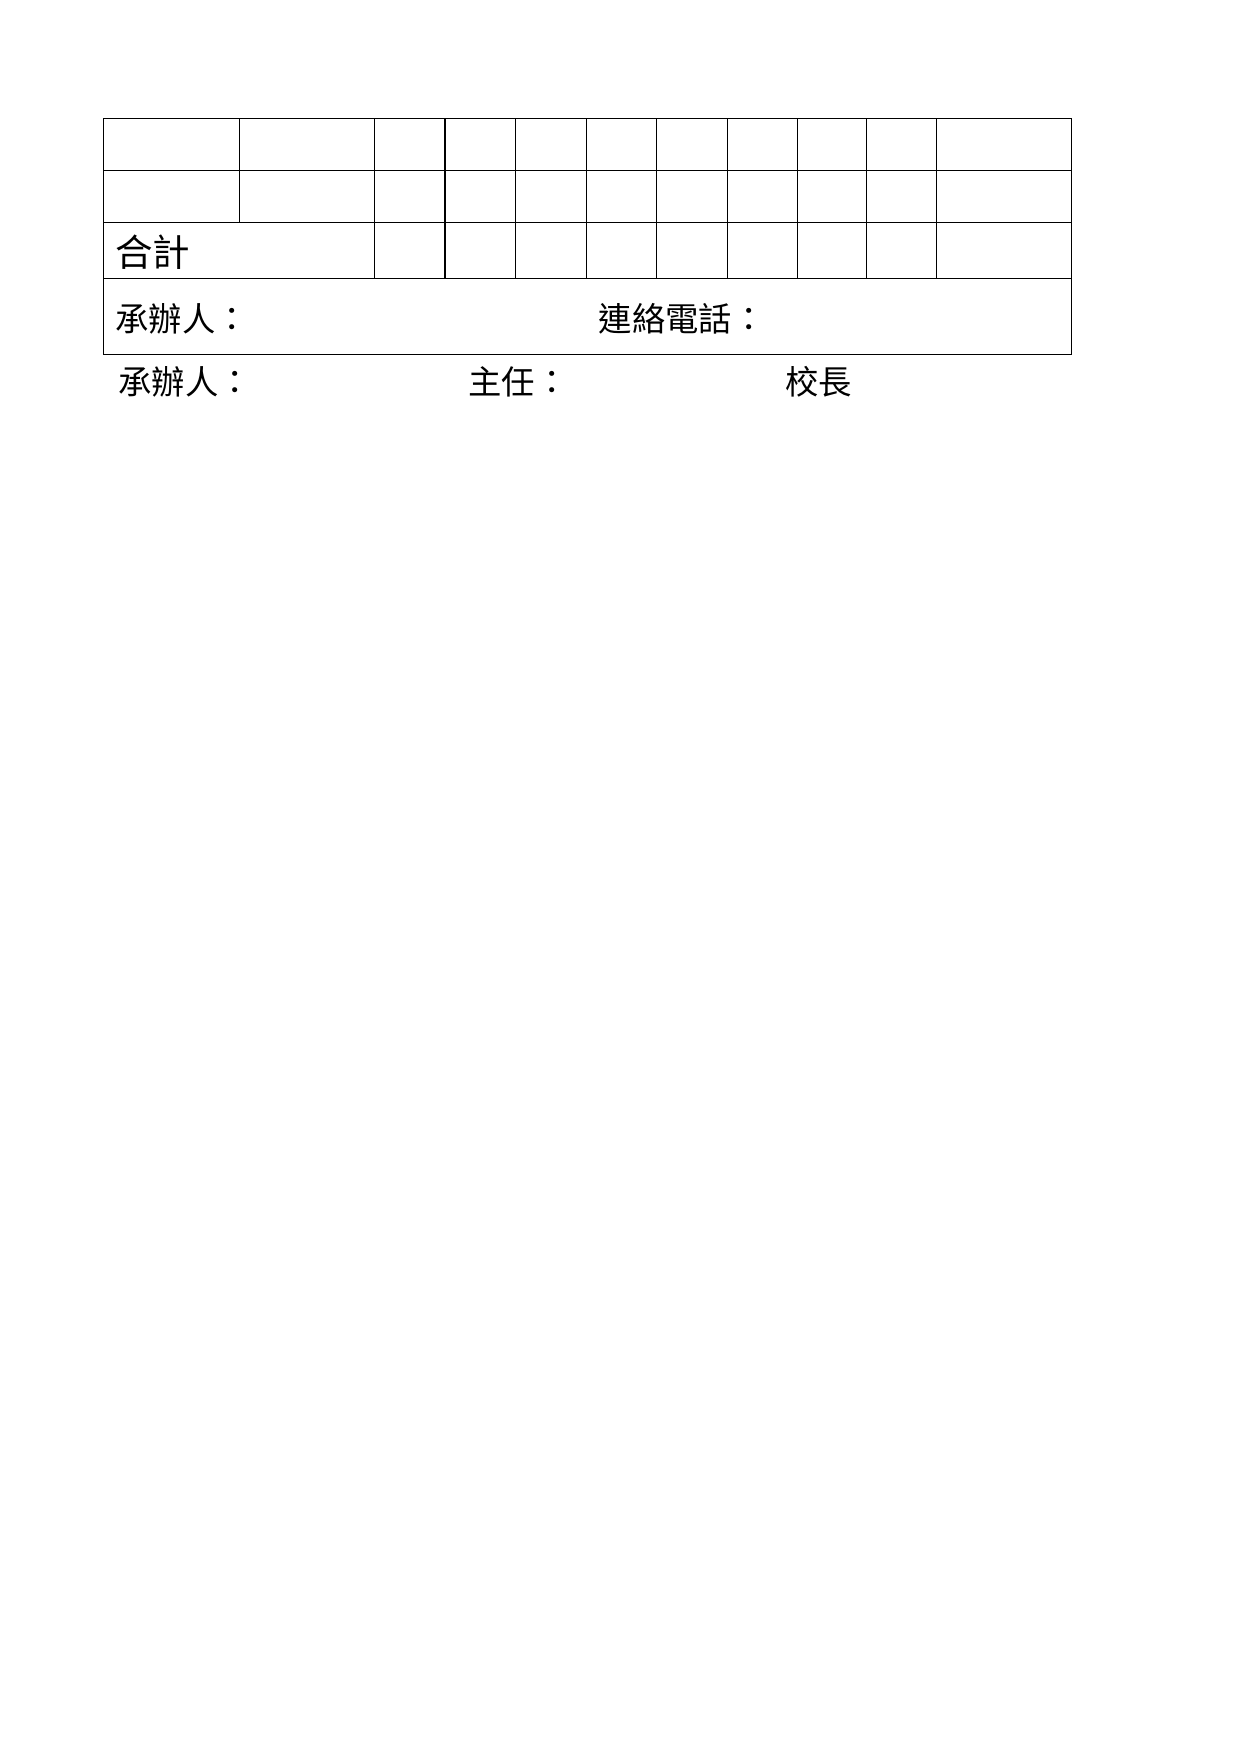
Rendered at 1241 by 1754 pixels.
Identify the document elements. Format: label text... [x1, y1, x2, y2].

table_cell [516, 171, 586, 222]
table_cell [937, 171, 1071, 222]
table_cell [657, 171, 727, 222]
table_cell [104, 171, 239, 222]
table_cell [587, 223, 656, 278]
table_cell [798, 119, 866, 170]
table_cell [104, 119, 239, 170]
table_cell [240, 119, 374, 170]
table_cell [375, 171, 444, 222]
table_cell [867, 171, 936, 222]
text 承辦人： 主任： 校長 [118, 355, 1122, 404]
table_cell [240, 171, 374, 222]
table_cell [728, 223, 797, 278]
table_cell [728, 119, 797, 170]
table_cell [937, 119, 1071, 170]
table_cell [587, 119, 656, 170]
table_cell [446, 171, 515, 222]
table_cell [867, 223, 936, 278]
table_cell [657, 223, 727, 278]
table_cell [516, 223, 586, 278]
table_cell [728, 171, 797, 222]
table_cell 合計 [104, 223, 374, 278]
table_cell [587, 171, 656, 222]
table_cell [867, 119, 936, 170]
table_cell [657, 119, 727, 170]
table_cell 承辦人： 連絡電話： [104, 279, 1071, 354]
table_cell [798, 171, 866, 222]
table_cell [516, 119, 586, 170]
table_cell [937, 223, 1071, 278]
table_cell [375, 119, 444, 170]
table_cell [798, 223, 866, 278]
table_cell [446, 119, 515, 170]
table_cell [446, 223, 515, 278]
table_cell [375, 223, 444, 278]
